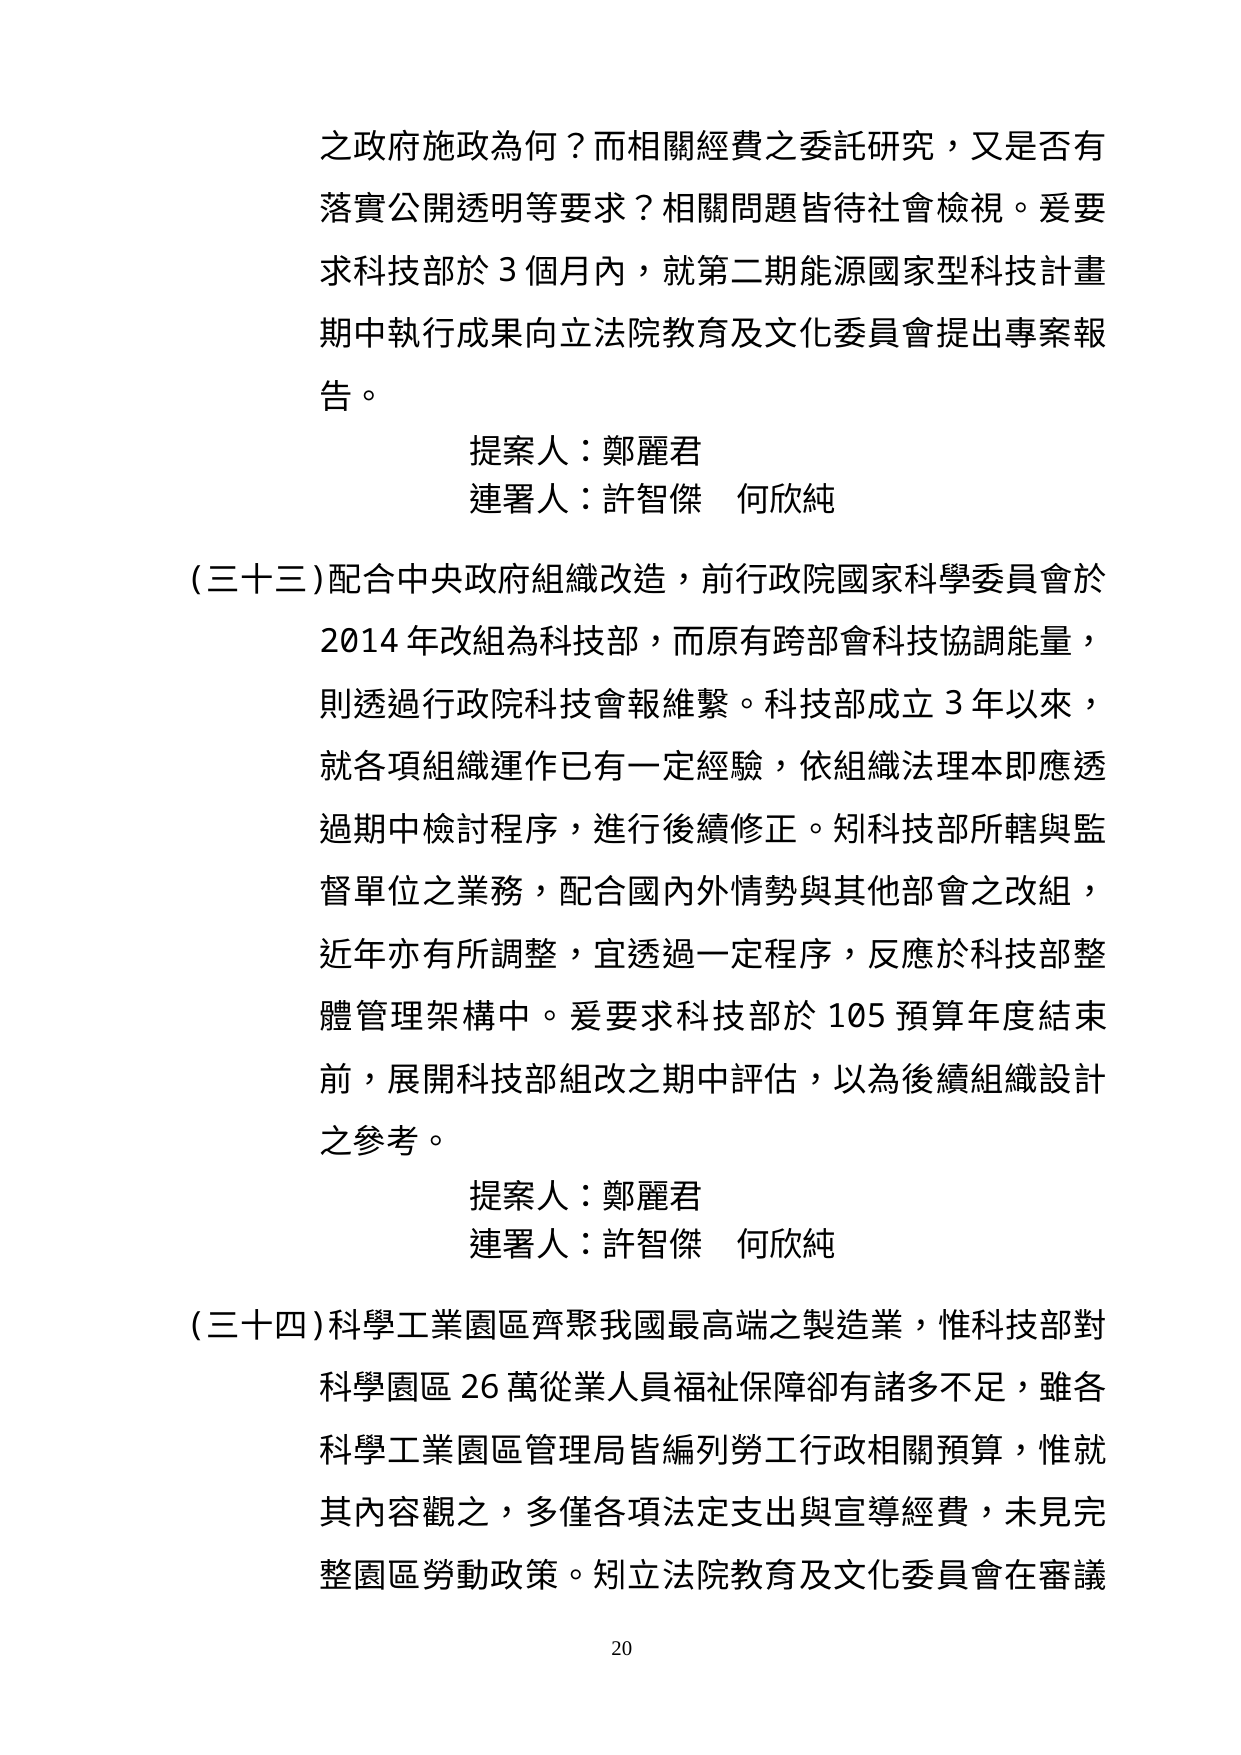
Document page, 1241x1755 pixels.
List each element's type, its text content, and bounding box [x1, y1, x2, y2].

text (三十三)配合中央政府組織改造，前行政院國家科學委員會於2014年改組為科技部，而原有跨部會科技協調能量，則透過行政院科技會報維繫。科技部成立3年以來，就各項組織運作已有一定經驗，依組織法理本即應透過期中檢討程序，進行後續修正。矧科技部所轄與監督單位之業務，配合國內外情勢與其他部會之改組，近年亦有所調整，宜透過一定程序，反應於科技部整體管理架構中。爰要求科技部於105預算年度結束前，展開科技部組改之期中評估，以為後續組織設計之參考。 [186, 546, 1107, 1171]
text 連署人：許智傑 何欣純 [136, 473, 1107, 521]
text 連署人：許智傑 何欣純 [136, 1218, 1107, 1266]
text 提案人：鄭麗君 [136, 425, 1107, 473]
text 提案人：鄭麗君 [136, 1171, 1107, 1218]
text 之政府施政為何？而相關經費之委託研究，又是否有落實公開透明等要求？相關問題皆待社會檢視。爰要求科技部於3個月內，就第二期能源國家型科技計畫期中執行成果向立法院教育及文化委員會提出專案報告。 [186, 112, 1107, 425]
text (三十四)科學工業園區齊聚我國最高端之製造業，惟科技部對科學園區26萬從業人員福祉保障卻有諸多不足，雖各科學工業園區管理局皆編列勞工行政相關預算，惟就其內容觀之，多僅各項法定支出與宣導經費，未見完整園區勞動政策。矧立法院教育及文化委員會在審議 [186, 1291, 1107, 1604]
